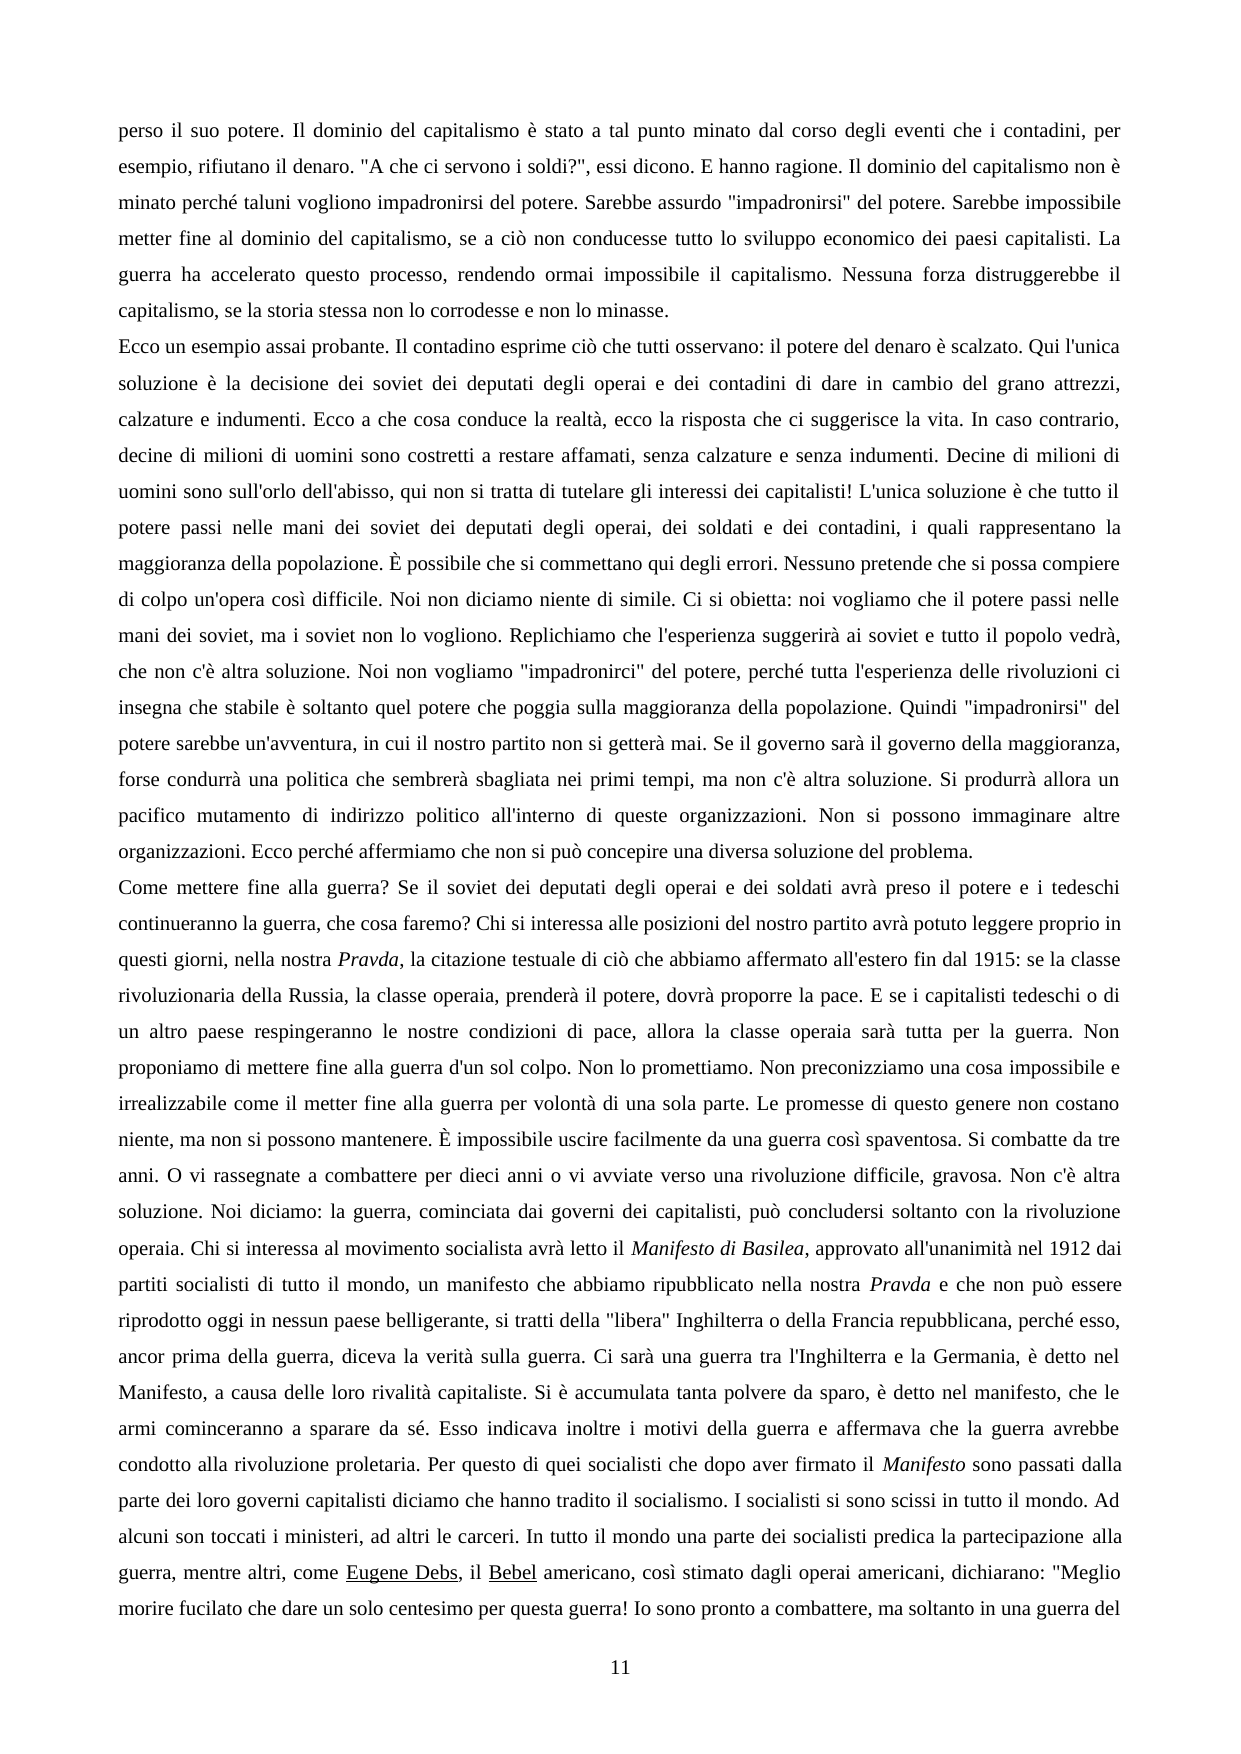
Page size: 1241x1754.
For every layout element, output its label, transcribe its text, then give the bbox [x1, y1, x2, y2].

text Come mettere fine alla guerra? Se il soviet dei deputati degli operai e dei soldati avrà preso il potere e i tedeschi continueranno la guerra, che cosa faremo? Chi si interessa alle posizioni del nostro partito avrà potuto leggere proprio in questi giorni, nella nostra Pravda, la citazione testuale di ciò che abbiamo affermato all'estero fin dal 1915: se la classe rivoluzionaria della Russia, la classe operaia, prenderà il potere, dovrà proporre la pace. E se i capitalisti tedeschi o di un altro paese respingeranno le nostre condizioni di pace, allora la classe operaia sarà tutta per la guerra. Non proponiamo di mettere fine alla guerra d'un sol colpo. Non lo promettiamo. Non preconizziamo una cosa impossibile e irrealizzabile come il metter fine alla guerra per volontà di una sola parte. Le promesse di questo genere non costano niente, ma non si possono mantenere. È impossibile uscire facilmente da una guerra così spaventosa. Si combatte da tre anni. O vi rassegnate a combattere per dieci anni o vi avviate verso una rivoluzione difficile, gravosa. Non c'è altra soluzione. Noi diciamo: la guerra, cominciata dai governi dei capitalisti, può concludersi soltanto con la rivoluzione operaia. Chi si interessa al movimento socialista avrà letto il Manifesto di Basilea, approvato all'unanimità nel 1912 dai partiti socialisti di tutto il mondo, un manifesto che abbiamo ripubblicato nella nostra Pravda e che non può essere riprodotto oggi in nessun paese belligerante, si tratti della "libera" Inghilterra o della Francia repubblicana, perché esso, ancor prima della guerra, diceva la verità sulla guerra. Ci sarà una guerra tra l'Inghilterra e la Germania, è detto nel Manifesto, a causa delle loro rivalità capitaliste. Si è accumulata tanta polvere da sparo, è detto nel manifesto, che le armi cominceranno a sparare da sé. Esso indicava inoltre i motivi della guerra e affermava che la guerra avrebbe condotto alla rivoluzione proletaria. Per questo di quei socialisti che dopo aver firmato il Manifesto sono passati dalla parte dei loro governi capitalisti diciamo che hanno tradito il socialismo. I socialisti si sono scissi in tutto il mondo. Ad alcuni son toccati i ministeri, ad altri le carceri. In tutto il mondo una parte dei socialisti predica la partecipazione alla guerra, mentre altri, come Eugene Debs, il Bebel americano, così stimato dagli operai americani, dichiarano: "Meglio morire fucilato che dare un solo centesimo per questa guerra! Io sono pronto a combattere, ma soltanto in una guerra del [118, 875, 1122, 1620]
text perso il suo potere. Il dominio del capitalismo è stato a tal punto minato dal corso degli eventi che i contadini, per esempio, rifiutano il denaro. "A che ci servono i soldi?", essi dicono. E hanno ragione. Il dominio del capitalismo non è minato perché taluni vogliono impadronirsi del potere. Sarebbe assurdo "impadronirsi" del potere. Sarebbe impossibile metter fine al dominio del capitalismo, se a ciò non conducesse tutto lo sviluppo economico dei paesi capitalisti. La guerra ha accelerato questo processo, rendendo ormai impossibile il capitalismo. Nessuna forza distruggerebbe il capitalismo, se la storia stessa non lo corrodesse e non lo minasse. [118, 118, 1122, 322]
text Ecco un esempio assai probante. Il contadino esprime ciò che tutti osservano: il potere del denaro è scalzato. Qui l'unica soluzione è la decisione dei soviet dei deputati degli operai e dei contadini di dare in cambio del grano attrezzi, calzature e indumenti. Ecco a che cosa conduce la realtà, ecco la risposta che ci suggerisce la vita. In caso contrario, decine di milioni di uomini sono costretti a restare affamati, senza calzature e senza indumenti. Decine di milioni di uomini sono sull'orlo dell'abisso, qui non si tratta di tutelare gli interessi dei capitalisti! L'unica soluzione è che tutto il potere passi nelle mani dei soviet dei deputati degli operai, dei soldati e dei contadini, i quali rappresentano la maggioranza della popolazione. È possibile che si commettano qui degli errori. Nessuno pretende che si possa compiere di colpo un'opera così difficile. Noi non diciamo niente di simile. Ci si obietta: noi vogliamo che il potere passi nelle mani dei soviet, ma i soviet non lo vogliono. Replichiamo che l'esperienza suggerirà ai soviet e tutto il popolo vedrà, che non c'è altra soluzione. Noi non vogliamo "impadronirci" del potere, perché tutta l'esperienza delle rivoluzioni ci insegna che stabile è soltanto quel potere che poggia sulla maggioranza della popolazione. Quindi "impadronirsi" del potere sarebbe un'avventura, in cui il nostro partito non si getterà mai. Se il governo sarà il governo della maggioranza, forse condurrà una politica che sembrerà sbagliata nei primi tempi, ma non c'è altra soluzione. Si produrrà allora un pacifico mutamento di indirizzo politico all'interno di queste organizzazioni. Non si possono immaginare altre organizzazioni. Ecco perché affermiamo che non si può concepire una diversa soluzione del problema. [118, 334, 1122, 863]
